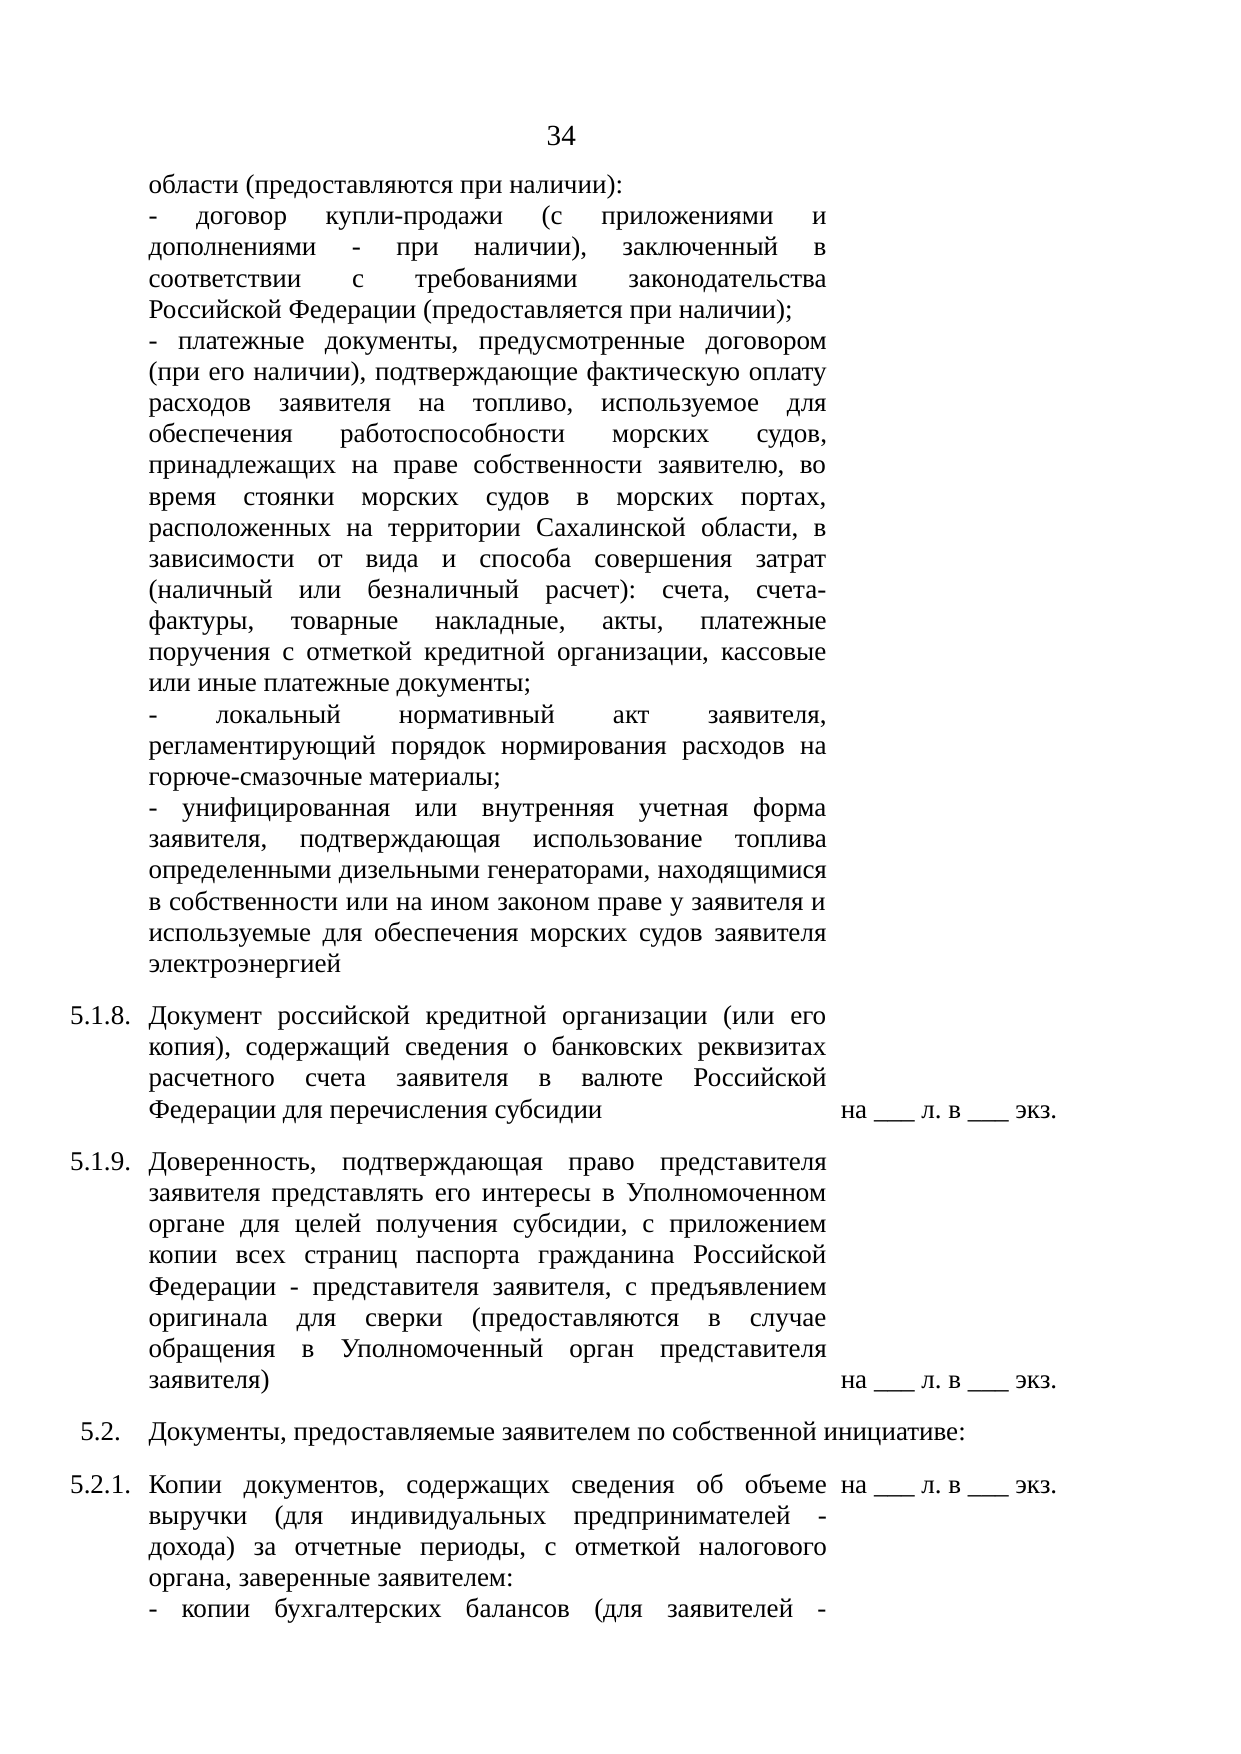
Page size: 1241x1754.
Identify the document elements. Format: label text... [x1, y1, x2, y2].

table_cell на ___ л. в ___ экз. [834, 1135, 1064, 1405]
table_cell области (предоставляются при наличии): - договор купли-продажи (с приложениями и дополнениями - при наличии), заключенный в соответствии с требованиями законодательства Российской Федерации (предоставляется при наличии); - платежные документы, предусмотренные договором (при его наличии), подтверждающие фактическую оплату расходов заявителя на топливо, используемое для обеспечения работоспособности морских судов, принадлежащих на праве собственности заявителю, во время стоянки морских судов в морских портах, расположенных на территории Сахалинской области, в зависимости от вида и способа совершения затрат (наличный или безналичный расчет): счета, счета-фактуры, товарные накладные, акты, платежные поручения с отметкой кредитной организации, кассовые или иные платежные документы; - локальный нормативный акт заявителя, регламентирующий порядок нормирования расходов на горюче-смазочные материалы; - унифицированная или внутренняя учетная форма заявителя, подтверждающая использование топлива определенными дизельными генераторами, находящимися в собственности или на ином законом праве у заявителя и используемые для обеспечения морских судов заявителя электроэнергией [142, 158, 834, 989]
table_cell 5.1.9. [59, 1135, 142, 1405]
table_cell [834, 158, 1064, 989]
table_cell Документы, предоставляемые заявителем по собственной инициативе: [142, 1405, 1064, 1457]
table_cell 5.1.8. [59, 989, 142, 1134]
table_cell на ___ л. в ___ экз. [834, 989, 1064, 1134]
table_cell Копии документов, содержащих сведения об объеме выручки (для индивидуальных предпринимателей - дохода) за отчетные периоды, с отметкой налогового органа, заверенные заявителем: - копии бухгалтерских балансов (для заявителей [142, 1457, 834, 1634]
table_cell 5.2.1. [59, 1457, 142, 1634]
table_cell Документ российской кредитной организации (или его копия), содержащий сведения о банковских реквизитах расчетного счета заявителя в валюте Российской Федерации для перечисления субсидии [142, 989, 834, 1134]
table_cell Доверенность, подтверждающая право представителя заявителя представлять его интересы в Уполномоченном органе для целей получения субсидии, с приложением копии всех страниц паспорта гражданина Российской Федерации - представителя заявителя, с предъявлением оригинала для сверки (предоставляются в случае обращения в Уполномоченный орган представителя заявителя) [142, 1135, 834, 1405]
table_cell 5.2. [59, 1405, 142, 1457]
table_cell на ___ л. в ___ экз. [834, 1457, 1064, 1634]
table_cell [59, 158, 142, 989]
